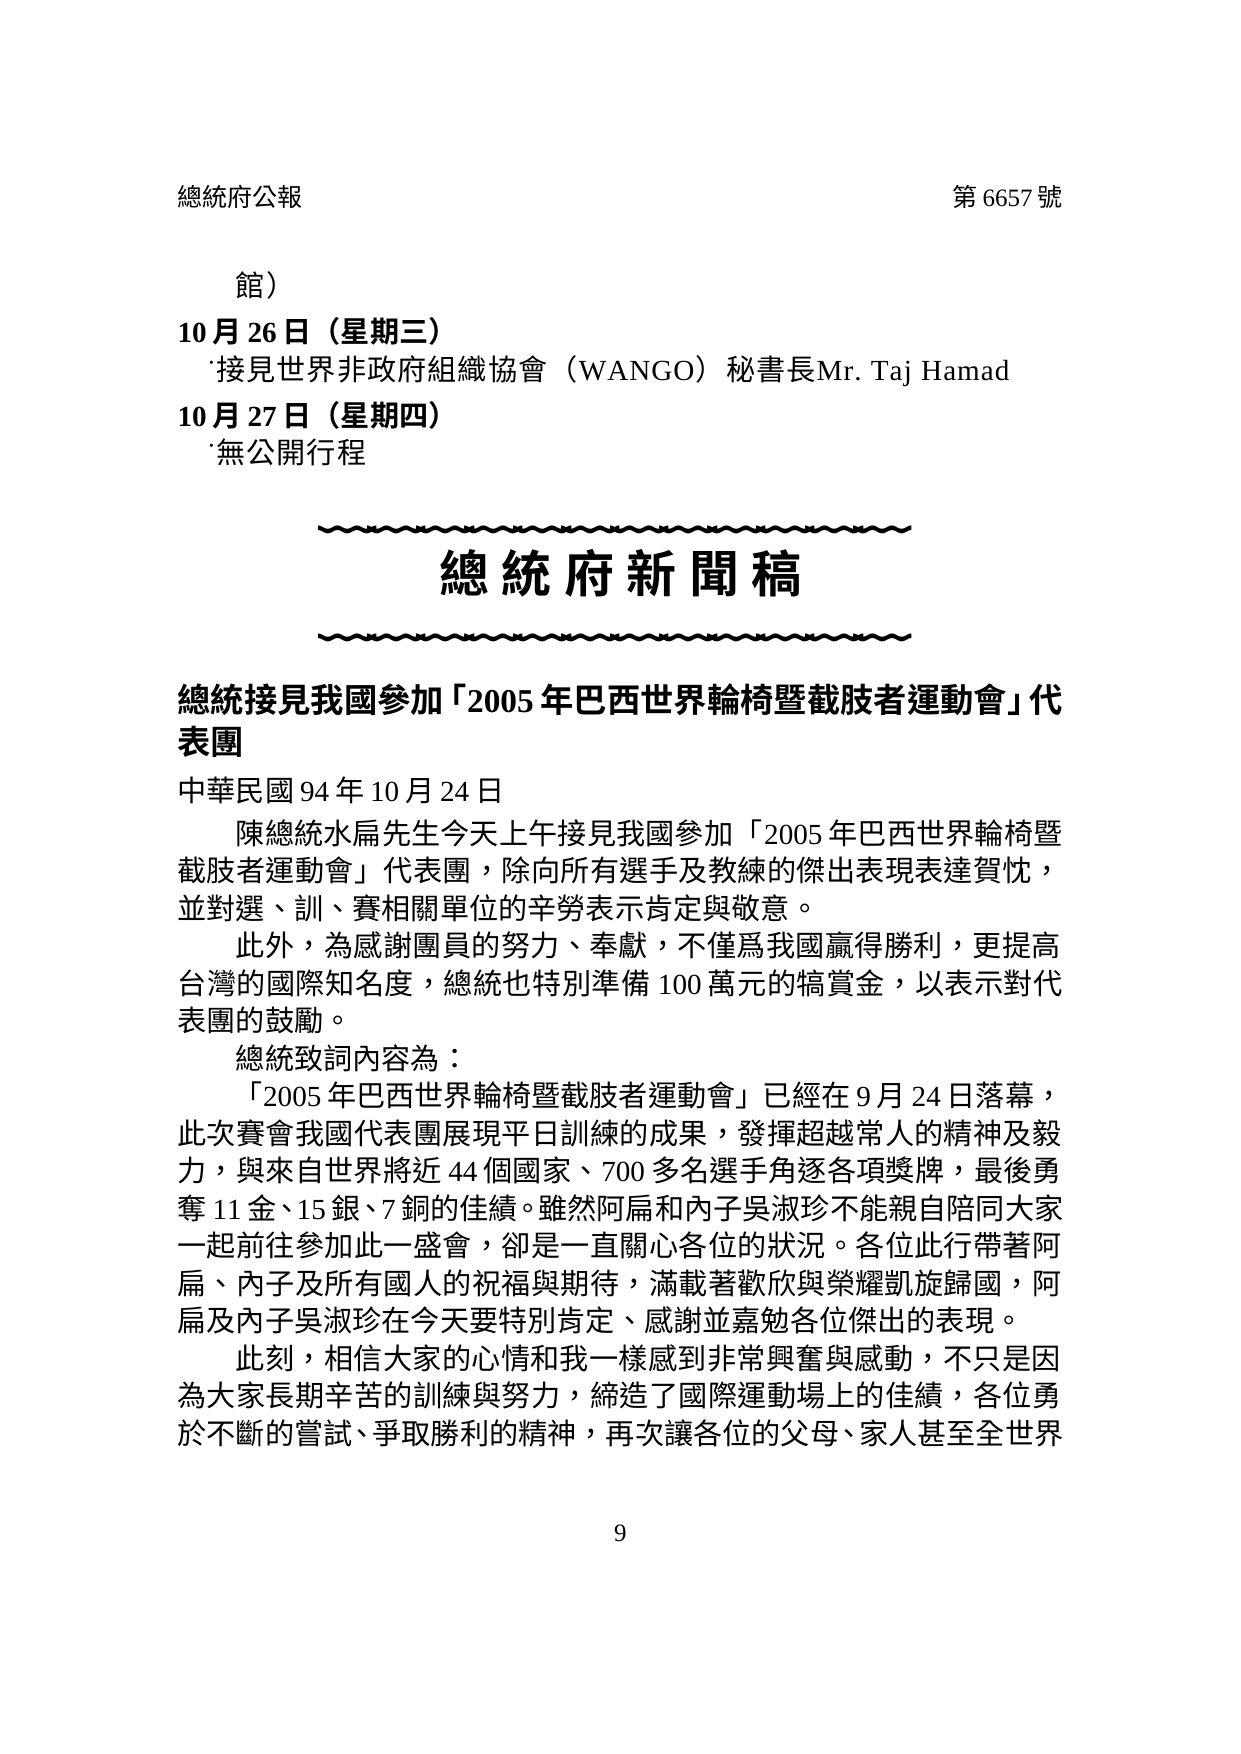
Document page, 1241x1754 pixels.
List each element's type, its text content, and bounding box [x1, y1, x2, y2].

text 此刻，相信大家的心情和我一樣感到非常興奮與感動，不只是因為大家長期辛苦的訓練與努力，締造了國際運動場上的佳績，各位勇於不斷的嘗試、爭取勝利的精神，再次讓各位的父母、家人甚至全世界 [177, 1339, 1063, 1452]
text ﹏﹏﹏﹏﹏﹏﹏﹏﹏﹏﹏﹏ [177, 617, 1063, 642]
text 總統致詞內容為： [177, 1039, 1063, 1077]
text 中華民國94年10月24日 [177, 768, 1063, 809]
text 10月27日（星期四） [177, 388, 1063, 436]
text 此外，為感謝團員的努力、奉獻，不僅爲我國贏得勝利，更提高台灣的國際知名度，總統也特別準備100萬元的犒賞金，以表示對代表團的鼓勵。 [177, 927, 1063, 1039]
text 總統接見我國參加「2005年巴西世界輪椅暨截肢者運動會」代表團 [177, 679, 1063, 763]
text 10月26日（星期三） [177, 304, 1063, 352]
text ˙接見世界非政府組織協會（WANGO）秘書長Mr. Taj Hamad [206, 352, 1063, 388]
text 「2005年巴西世界輪椅暨截肢者運動會」已經在9月24日落幕，此次賽會我國代表團展現平日訓練的成果，發揮超越常人的精神及毅力，與來自世界將近44個國家、700多名選手角逐各項獎牌，最後勇奪11金、15銀、7銅的佳績。雖然阿扁和內子吳淑珍不能親自陪同大家一起前往參加此一盛會，卻是一直關心各位的狀況。各位此行帶著阿扁、內子及所有國人的祝福與期待，滿載著歡欣與榮耀凱旋歸國，阿扁及內子吳淑珍在今天要特別肯定、感謝並嘉勉各位傑出的表現。 [177, 1077, 1063, 1339]
text 館） [206, 266, 1063, 304]
text 陳總統水扁先生今天上午接見我國參加「2005年巴西世界輪椅暨截肢者運動會」代表團，除向所有選手及教練的傑出表現表達賀忱，並對選、訓、賽相關單位的辛勞表示肯定與敬意。 [177, 814, 1063, 927]
text 總 統 府 新 聞 稿 [177, 546, 1063, 604]
text ﹏﹏﹏﹏﹏﹏﹏﹏﹏﹏﹏﹏ [177, 508, 1063, 533]
text ˙無公開行程 [206, 436, 1063, 471]
